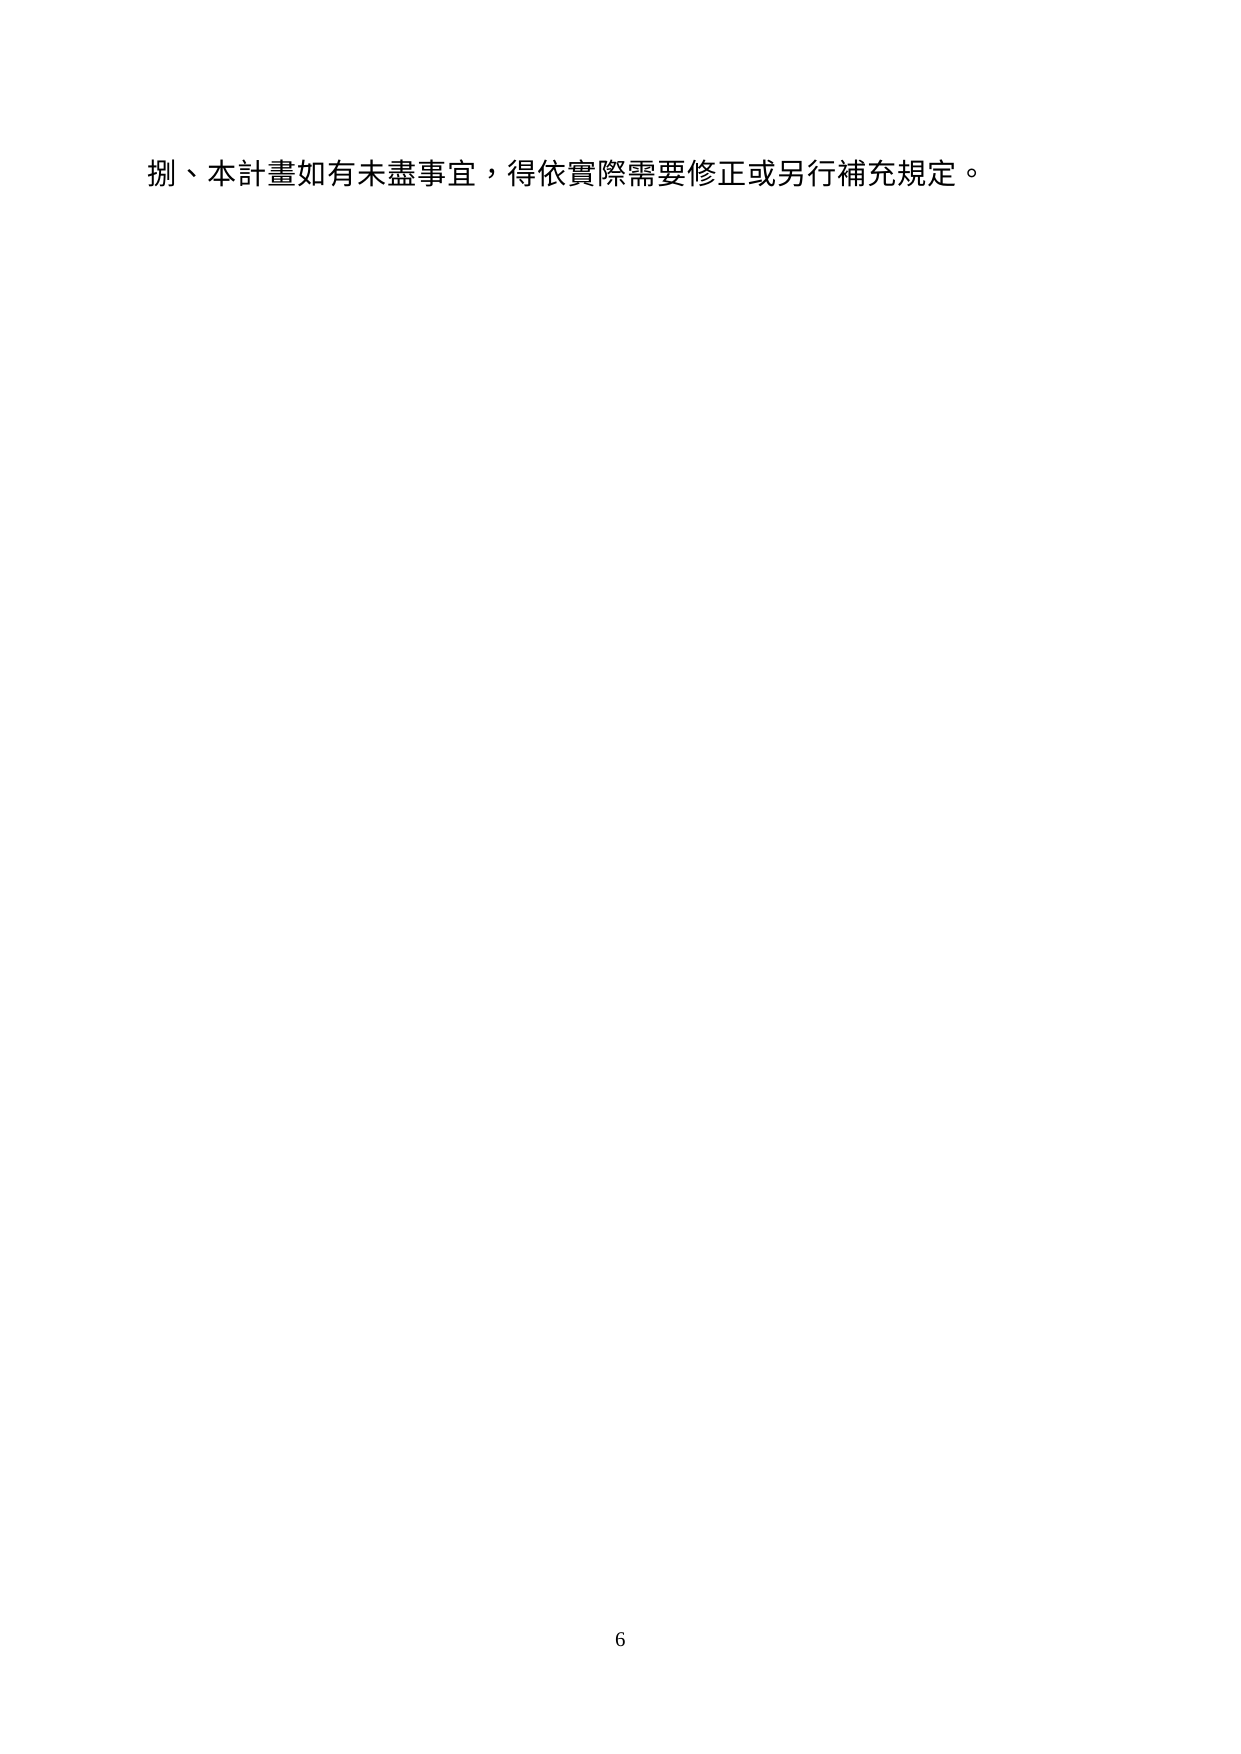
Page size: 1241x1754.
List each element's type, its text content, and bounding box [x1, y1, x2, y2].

text 捌、本計畫如有未盡事宜，得依實際需要修正或另行補充規定。 [148, 148, 1092, 193]
